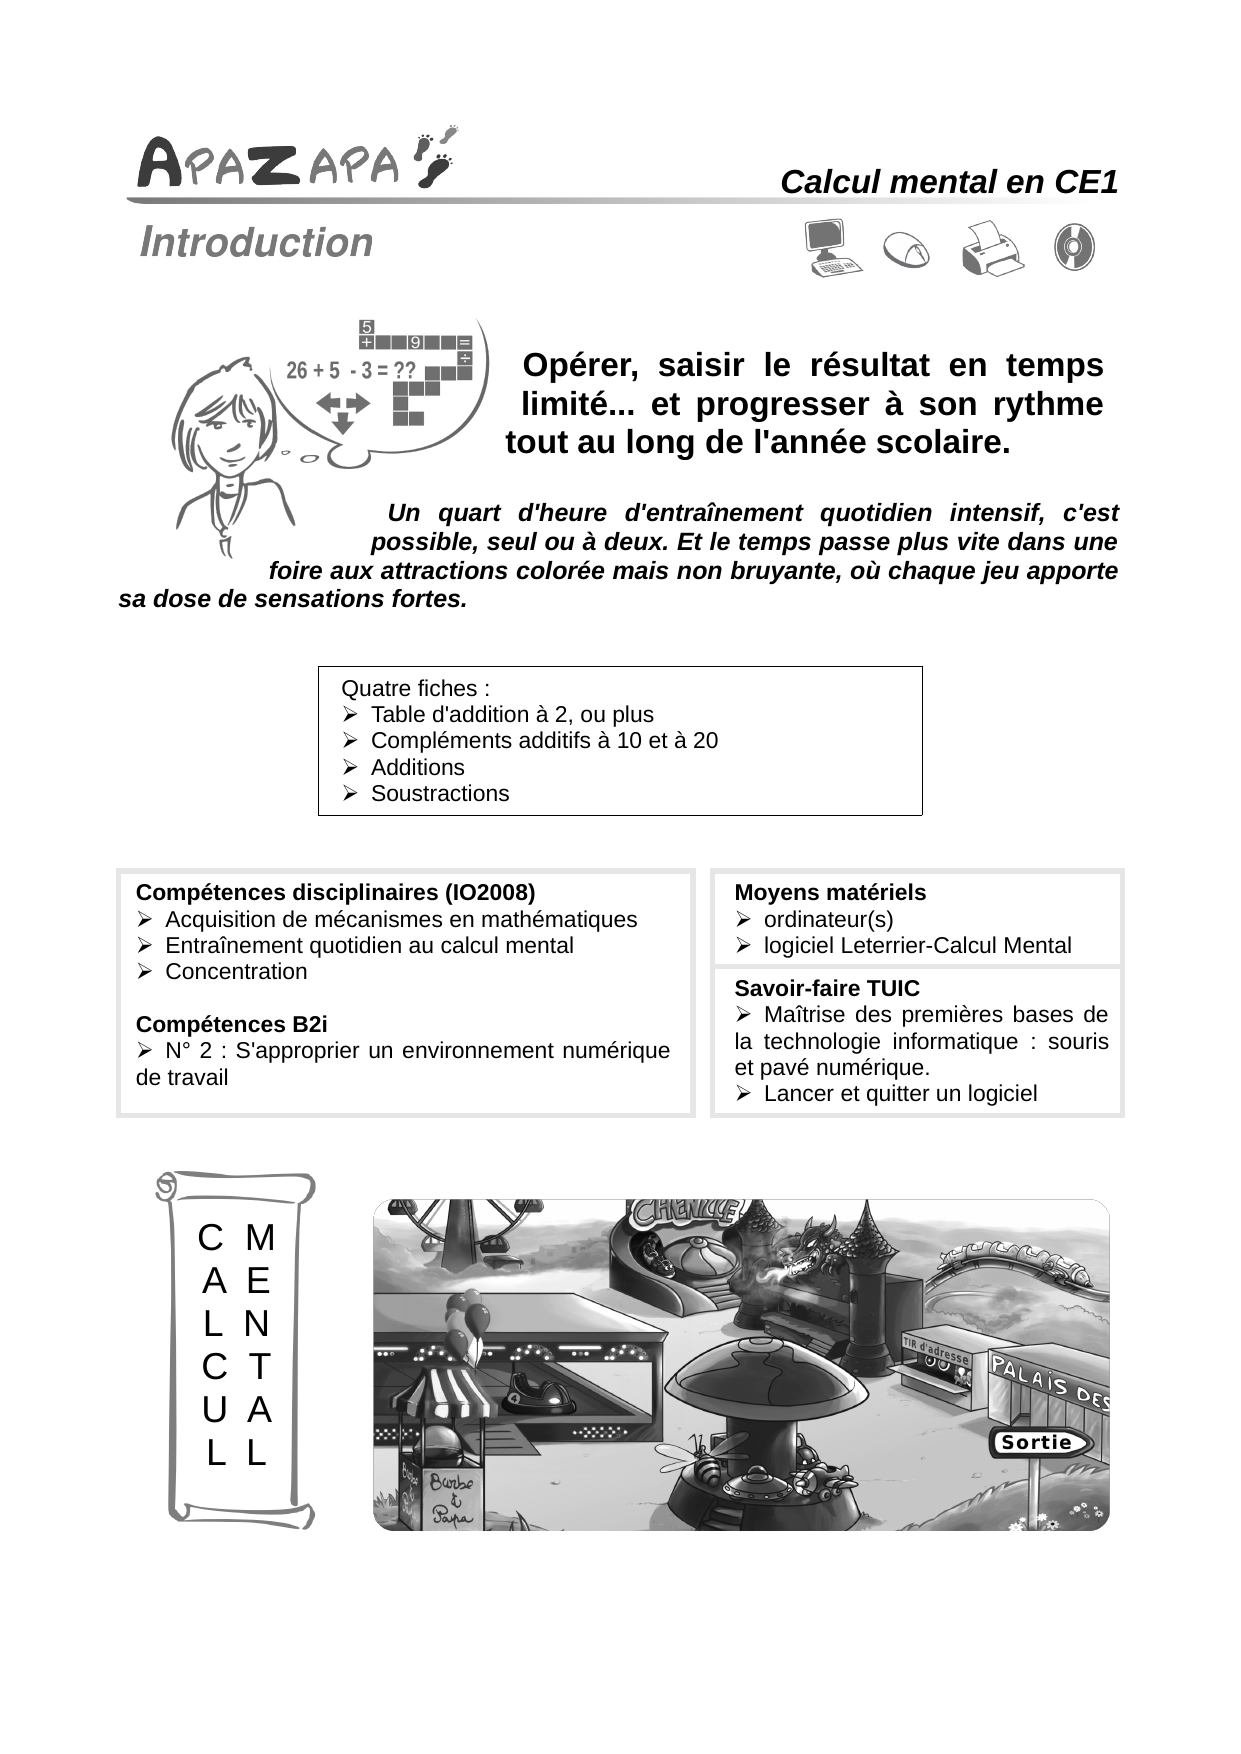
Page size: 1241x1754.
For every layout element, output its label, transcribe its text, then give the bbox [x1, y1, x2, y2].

subtitle Un quart d'heure d'entraînement quotidien intensif, c'est possible, seul ou à deux. Et le temps passe plus vite dans une foire aux attractions colorée mais non bruyante, où chaque jeu apporte sa dose de sensations fortes. [118, 498, 1122, 613]
picture [118, 118, 1123, 284]
picture [369, 1197, 1113, 1540]
table_header Compétences disciplinaires (IO2008) Acquisition de mécanismes en mathématiques Entraînement quotidien au calcul mental Concentration Compétences B2i N° 2 : S'approprier un environnement numérique de travail [121, 874, 690, 1112]
table_header Moyens matériels ordinateur(s) logiciel Leterrier-Calcul Mental [715, 874, 1120, 964]
list Compléments additifs à 10 et à 20 [341, 727, 913, 753]
list Soustractions [341, 780, 913, 806]
list Table d'addition à 2, ou plus [341, 701, 913, 727]
picture [147, 1163, 325, 1536]
table_cell Savoir-faire TUIC Maîtrise des premières bases de la technologie informatique : souris et pavé numérique. Lancer et quitter un logiciel [715, 969, 1120, 1112]
subtitle Opérer, saisir le résultat en temps limité... et progresser à son rythme tout au long de l'année scolaire. [119, 345, 275, 461]
picture [165, 317, 527, 579]
list Additions [341, 753, 913, 780]
text Quatre fiches : [341, 674, 913, 701]
table_header [696, 868, 710, 964]
subtitle Opérer, saisir le résultat en temps limité... et progresser à son rythme tout au long de l'année scolaire. [527, 345, 1105, 461]
table_cell [696, 964, 710, 1112]
